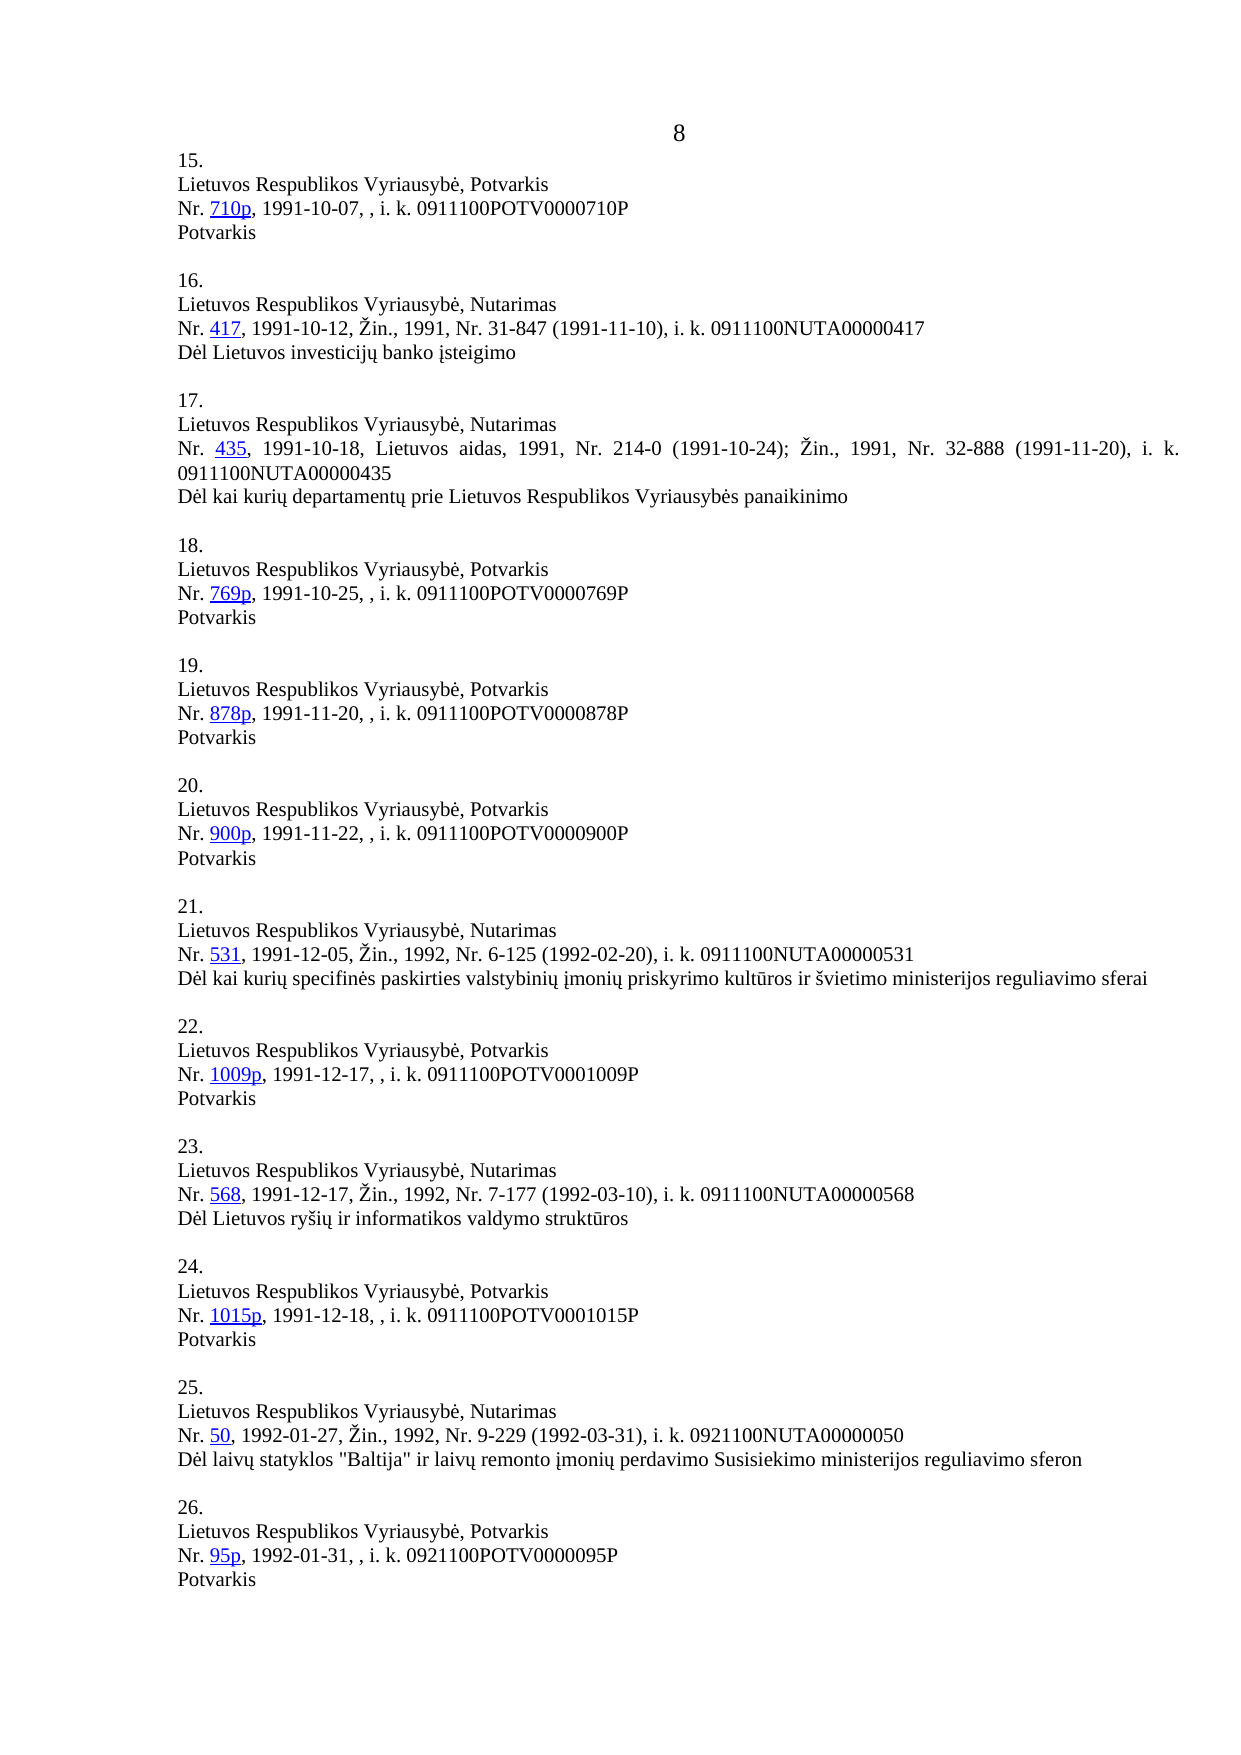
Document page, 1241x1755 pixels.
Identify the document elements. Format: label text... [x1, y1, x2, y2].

text Lietuvos Respublikos Vyriausybė, Nutarimas [177, 412, 1181, 436]
text Potvarkis [177, 605, 1181, 629]
text Lietuvos Respublikos Vyriausybė, Nutarimas [177, 918, 1181, 942]
text Lietuvos Respublikos Vyriausybė, Potvarkis [177, 1278, 1181, 1303]
text 16. [177, 268, 1181, 292]
text Lietuvos Respublikos Vyriausybė, Potvarkis [177, 677, 1181, 701]
text Dėl kai kurių specifinės paskirties valstybinių įmonių priskyrimo kultūros ir švietimo ministerijos reguliavimo sferai [177, 966, 1181, 990]
text Nr. 769p, 1991-10-25, , i. k. 0911100POTV0000769P [177, 581, 1181, 605]
text Lietuvos Respublikos Vyriausybė, Potvarkis [177, 1038, 1181, 1062]
text Nr. 417, 1991-10-12, Žin., 1991, Nr. 31-847 (1991-11-10), i. k. 0911100NUTA00000417 [177, 316, 1181, 340]
text Nr. 1015p, 1991-12-18, , i. k. 0911100POTV0001015P [177, 1303, 1181, 1327]
text 17. [177, 388, 1181, 412]
text 24. [177, 1254, 1181, 1278]
text Lietuvos Respublikos Vyriausybė, Nutarimas [177, 1399, 1181, 1423]
text Nr. 531, 1991-12-05, Žin., 1992, Nr. 6-125 (1992-02-20), i. k. 0911100NUTA00000531 [177, 942, 1181, 966]
text 21. [177, 893, 1181, 918]
text Lietuvos Respublikos Vyriausybė, Potvarkis [177, 797, 1181, 821]
text Potvarkis [177, 845, 1181, 869]
text Dėl kai kurių departamentų prie Lietuvos Respublikos Vyriausybės panaikinimo [177, 484, 1181, 508]
text Dėl laivų statyklos "Baltija" ir laivų remonto įmonių perdavimo Susisiekimo ministerijos reguliavimo sferon [177, 1447, 1181, 1471]
text Nr. 710p, 1991-10-07, , i. k. 0911100POTV0000710P [177, 196, 1181, 220]
text Potvarkis [177, 1567, 1181, 1591]
text Nr. 878p, 1991-11-20, , i. k. 0911100POTV0000878P [177, 701, 1181, 725]
text 20. [177, 773, 1181, 797]
text Nr. 95p, 1992-01-31, , i. k. 0921100POTV0000095P [177, 1543, 1181, 1567]
text Dėl Lietuvos ryšių ir informatikos valdymo struktūros [177, 1206, 1181, 1230]
text Lietuvos Respublikos Vyriausybė, Potvarkis [177, 557, 1181, 581]
text Nr. 568, 1991-12-17, Žin., 1992, Nr. 7-177 (1992-03-10), i. k. 0911100NUTA00000568 [177, 1182, 1181, 1206]
text Lietuvos Respublikos Vyriausybė, Potvarkis [177, 1519, 1181, 1543]
text Nr. 435, 1991-10-18, Lietuvos aidas, 1991, Nr. 214-0 (1991-10-24); Žin., 1991, Nr. 32-888 (1991-11-20), i. k. 0911100NUTA00000435 [177, 436, 1181, 484]
text Potvarkis [177, 725, 1181, 749]
text 22. [177, 1014, 1181, 1038]
text Lietuvos Respublikos Vyriausybė, Potvarkis [177, 172, 1181, 196]
text Potvarkis [177, 1086, 1181, 1110]
text 25. [177, 1375, 1181, 1399]
text Dėl Lietuvos investicijų banko įsteigimo [177, 340, 1181, 364]
text 23. [177, 1134, 1181, 1158]
text Lietuvos Respublikos Vyriausybė, Nutarimas [177, 1158, 1181, 1182]
text Potvarkis [177, 1327, 1181, 1351]
text Nr. 1009p, 1991-12-17, , i. k. 0911100POTV0001009P [177, 1062, 1181, 1086]
text 26. [177, 1495, 1181, 1519]
text 15. [177, 148, 1181, 172]
text Potvarkis [177, 220, 1181, 244]
text Nr. 900p, 1991-11-22, , i. k. 0911100POTV0000900P [177, 821, 1181, 845]
text 19. [177, 653, 1181, 677]
text 18. [177, 533, 1181, 557]
text Nr. 50, 1992-01-27, Žin., 1992, Nr. 9-229 (1992-03-31), i. k. 0921100NUTA00000050 [177, 1423, 1181, 1447]
text Lietuvos Respublikos Vyriausybė, Nutarimas [177, 292, 1181, 316]
